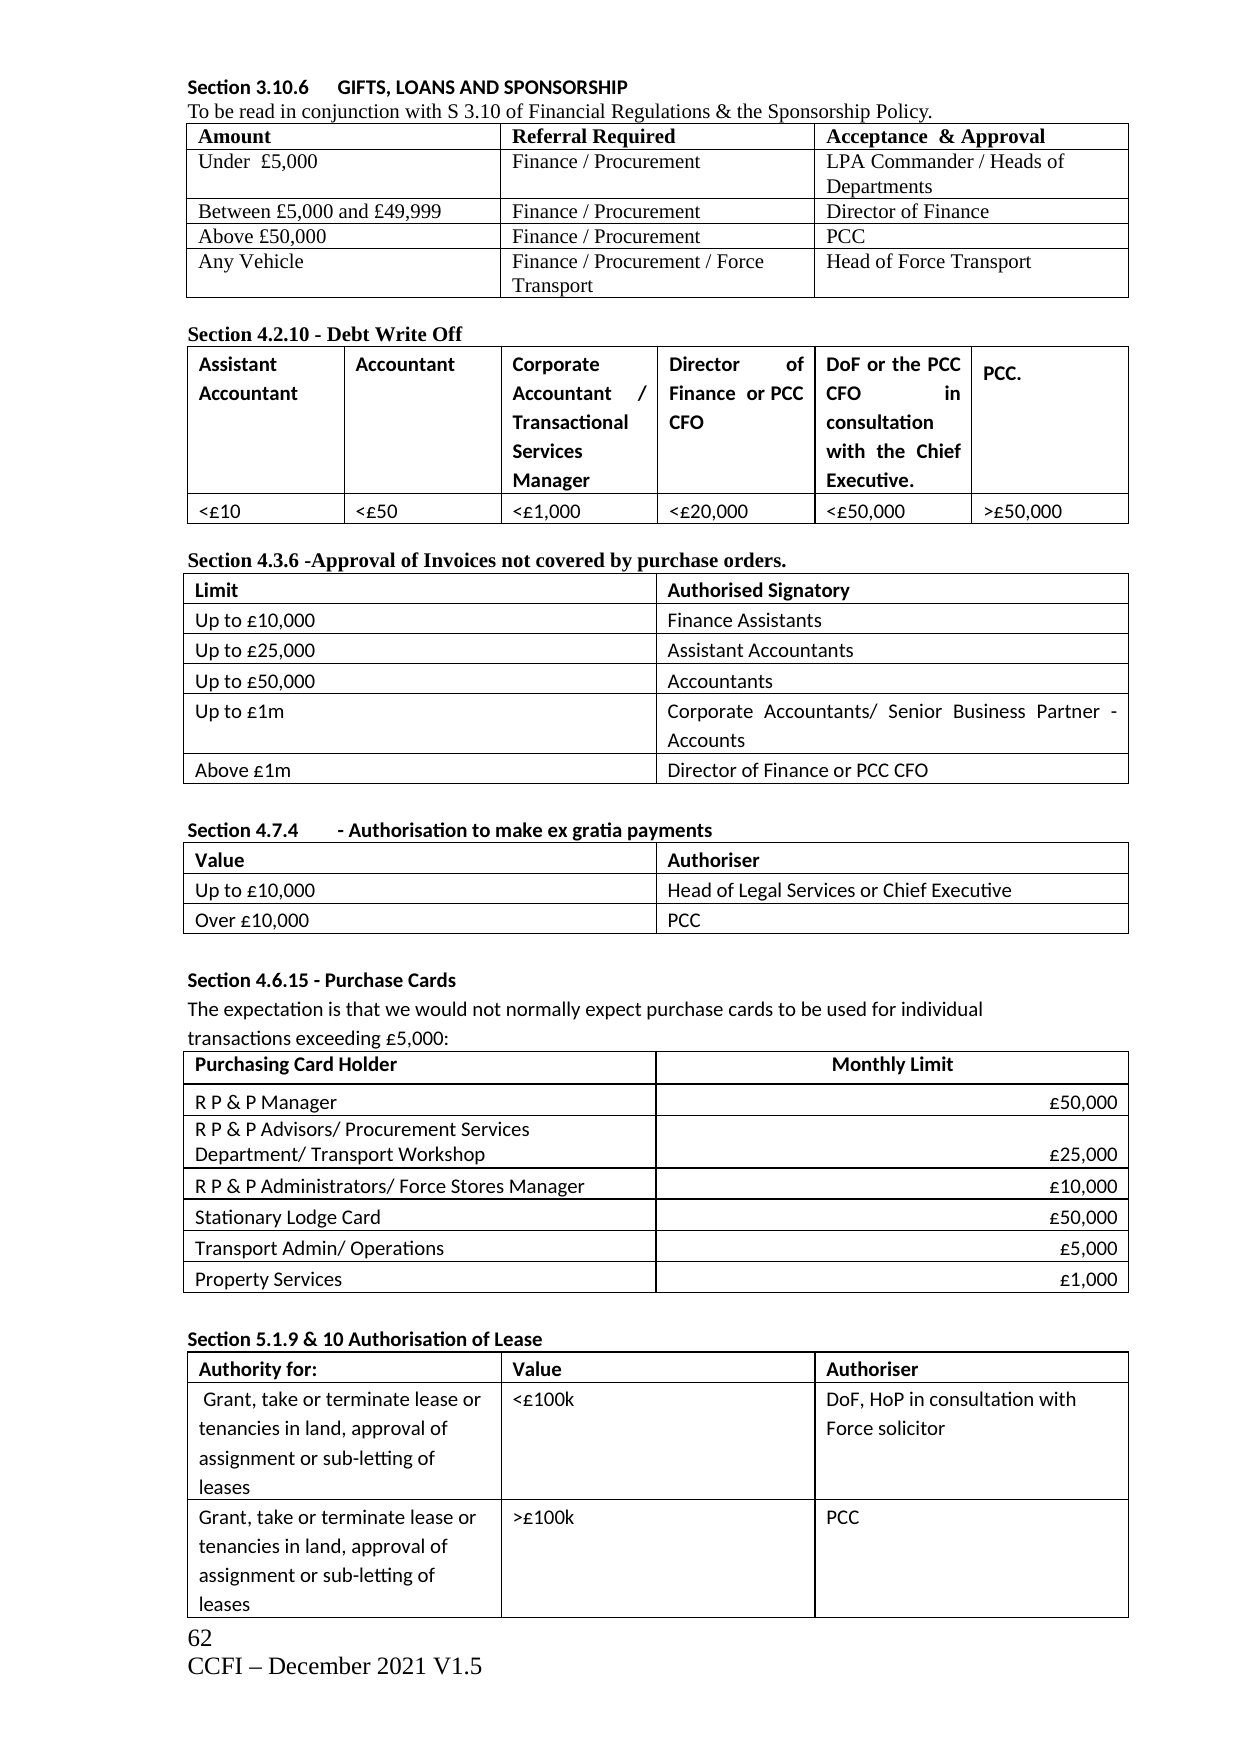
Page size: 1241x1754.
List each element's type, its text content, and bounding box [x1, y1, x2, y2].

table_cell Over £10,000 [184, 904, 656, 933]
table_cell Assistant Accountants [657, 634, 1128, 663]
table_cell Up to £10,000 [184, 604, 656, 633]
table_cell £50,000 [657, 1200, 1128, 1229]
table_cell Head of Legal Services or Chief Executive [657, 874, 1128, 903]
table_header Acceptance & Approval [815, 124, 1128, 148]
list Section 4.3.6 -Approval of Invoices not covered by purchase orders. [187, 548, 1053, 572]
table_cell Up to £25,000 [184, 634, 656, 663]
table_cell R P & P Manager [184, 1085, 655, 1114]
table_cell Finance Assistants [657, 604, 1128, 633]
table_cell Above £1m [184, 754, 656, 783]
table_header Director of Finance or PCC CFO [658, 347, 814, 493]
table_cell Transport Admin/ Operations [184, 1231, 655, 1261]
table_cell Between £5,000 and £49,999 [187, 199, 500, 223]
text The expectation is that we would not normally expect purchase cards to be used for individual transactions exceeding £5,000: [187, 992, 1053, 1051]
table_header PCC. [972, 347, 1128, 493]
table_cell Grant, take or terminate lease or tenancies in land, approval of assignment or sub-letting of leases [188, 1383, 501, 1499]
table_cell Up to £10,000 [184, 874, 656, 903]
table_cell Property Services [184, 1262, 655, 1292]
table_cell Corporate Accountants/ Senior Business Partner - Accounts [657, 694, 1128, 753]
table_cell DoF, HoP in consultation with Force solicitor [816, 1383, 1128, 1499]
table_header Limit [184, 574, 656, 603]
table_header DoF or the PCC CFO in consultation with the Chief Executive. [816, 347, 971, 493]
table_header Assistant Accountant [188, 347, 344, 493]
table_cell R P & P Advisors/ Procurement Services Department/ Transport Workshop [184, 1116, 655, 1167]
text Section 4.7.4 - Authorisation to make ex gratia payments [187, 813, 1053, 842]
table_cell Head of Force Transport [815, 249, 1128, 297]
table_cell Up to £50,000 [184, 664, 656, 693]
table_cell >£100k [502, 1500, 814, 1617]
table_header Authorised Signatory [657, 574, 1128, 603]
table_header Amount [187, 124, 500, 148]
table_header Monthly Limit [657, 1052, 1128, 1083]
table_cell <£50,000 [816, 494, 971, 523]
table_cell PCC [816, 1500, 1128, 1617]
text Section 3.10.6 GIFTS, LOANS AND SPONSORSHIP [187, 74, 1053, 99]
table_cell <£1,000 [502, 494, 657, 523]
table_cell Director of Finance or PCC CFO [657, 754, 1128, 783]
table_cell £50,000 [657, 1085, 1128, 1114]
table_cell £5,000 [657, 1231, 1128, 1261]
table_header Value [184, 843, 656, 872]
table_header Corporate Accountant / Transactional Services Manager [502, 347, 657, 493]
table_header Authority for: [188, 1353, 501, 1382]
table_cell PCC [815, 224, 1128, 248]
table_cell PCC [657, 904, 1128, 933]
table_cell Finance / Procurement [501, 199, 814, 223]
table_cell Stationary Lodge Card [184, 1200, 655, 1229]
table_cell Finance / Procurement [501, 224, 814, 248]
table_cell R P & P Administrators/ Force Stores Manager [184, 1169, 655, 1198]
text Section 5.1.9 & 10 Authorisation of Lease [187, 1322, 1053, 1351]
table_cell Accountants [657, 664, 1128, 693]
list Section 4.2.10 - Debt Write Off [187, 322, 1053, 346]
table_header Authoriser [657, 843, 1128, 872]
table_cell Under £5,000 [187, 150, 500, 198]
text To be read in conjunction with S 3.10 of Financial Regulations & the Sponsorship Policy. [187, 99, 1053, 123]
table_cell Finance / Procurement / Force Transport [501, 249, 814, 297]
table_cell <£20,000 [658, 494, 814, 523]
table_cell £25,000 [657, 1116, 1128, 1167]
table_header Accountant [345, 347, 501, 493]
table_cell Any Vehicle [187, 249, 500, 297]
text Section 4.6.15 - Purchase Cards [187, 963, 1053, 992]
table_cell <£10 [188, 494, 344, 523]
table_header Value [502, 1353, 814, 1382]
table_header Authoriser [816, 1353, 1128, 1382]
table_cell <£50 [345, 494, 501, 523]
table_cell Director of Finance [815, 199, 1128, 223]
table_cell Up to £1m [184, 694, 656, 753]
table_cell £10,000 [657, 1169, 1128, 1198]
table_cell Grant, take or terminate lease or tenancies in land, approval of assignment or sub-letting of leases [188, 1500, 501, 1617]
table_cell £1,000 [657, 1262, 1128, 1292]
table_cell Finance / Procurement [501, 150, 814, 198]
table_cell <£100k [502, 1383, 814, 1499]
table_cell LPA Commander / Heads of Departments [815, 150, 1128, 198]
table_header Purchasing Card Holder [184, 1052, 655, 1083]
table_cell >£50,000 [972, 494, 1128, 523]
table_header Referral Required [501, 124, 814, 148]
table_cell Above £50,000 [187, 224, 500, 248]
